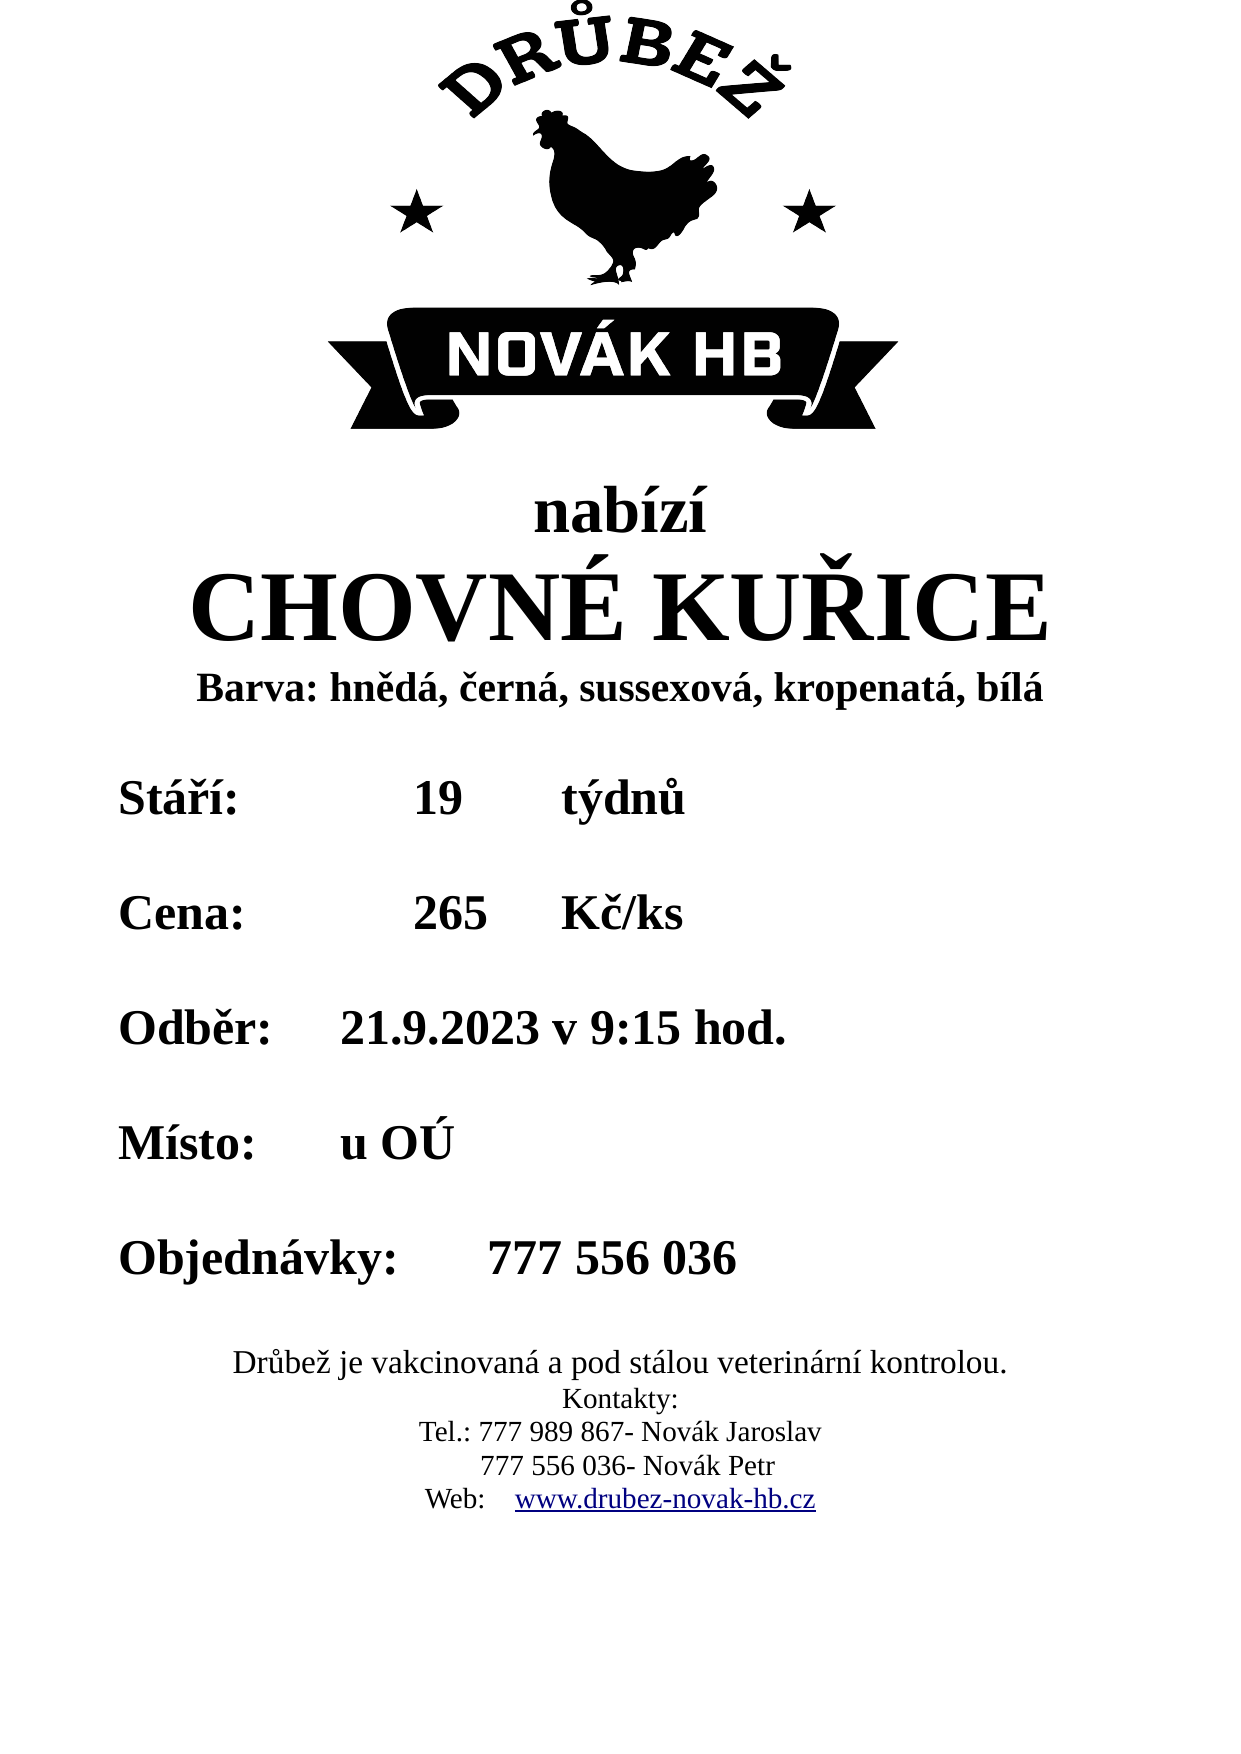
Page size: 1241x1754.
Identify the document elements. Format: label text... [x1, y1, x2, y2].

text Drůbež je vakcinovaná a pod stálou veterinární kontrolou. [118, 1342, 1122, 1381]
text Objednávky: 777 556 036 [118, 1227, 1122, 1285]
text Kontakty: [118, 1381, 1122, 1414]
text Barva: hnědá, černá, sussexová, kropenatá, bílá [118, 662, 1122, 710]
text 777 556 036- Novák Petr [118, 1448, 1122, 1481]
text Stáří: 19 týdnů [118, 767, 1122, 825]
text Tel.: 777 989 867- Novák Jaroslav [118, 1414, 1122, 1448]
text Místo: u OÚ [118, 1112, 1122, 1170]
text Odběr: 21.9.2023 v 9:15 hod. [118, 997, 1122, 1055]
text CHOVNÉ KUŘICE [118, 547, 1122, 662]
text nabízí [118, 470, 1122, 547]
text Web: www.drubez-novak-hb.cz [118, 1481, 1122, 1515]
text Cena: 265 Kč/ks [118, 882, 1122, 940]
